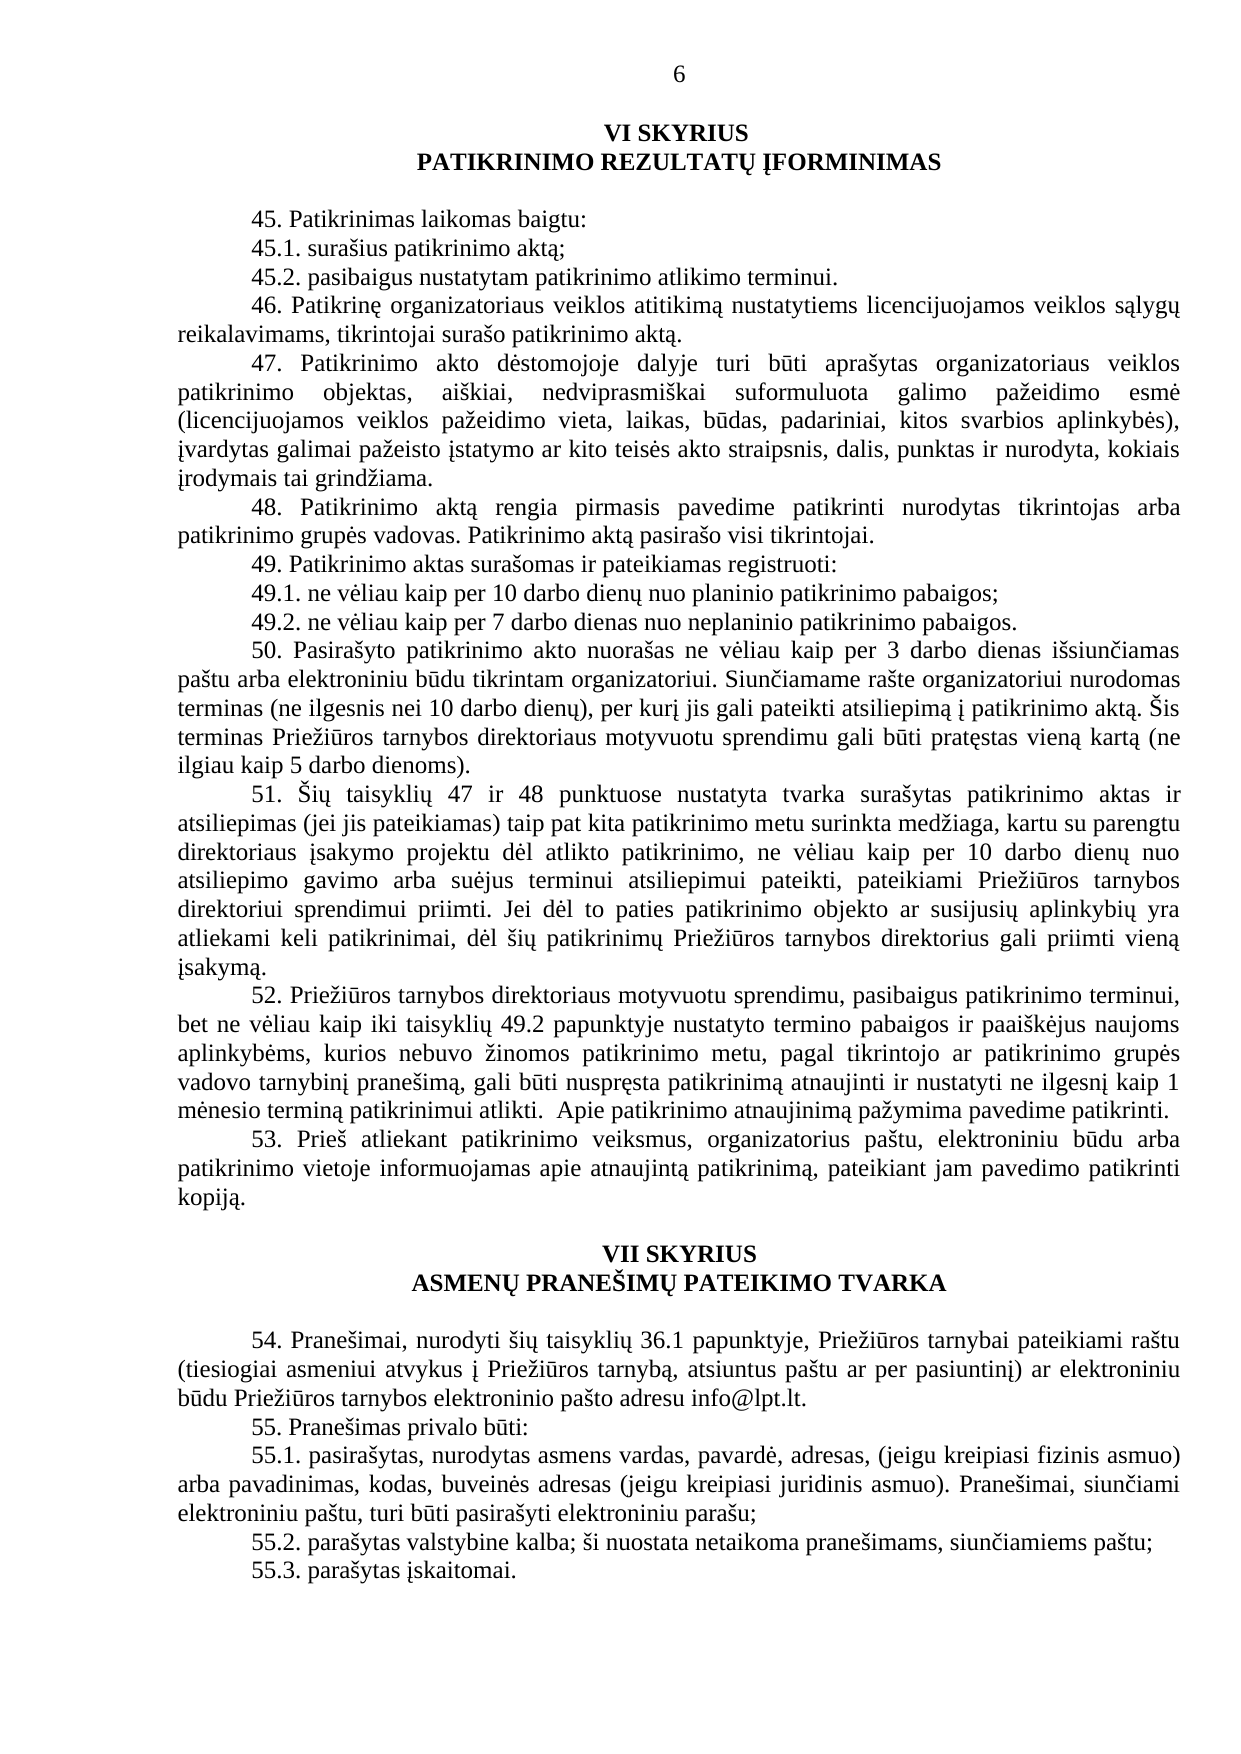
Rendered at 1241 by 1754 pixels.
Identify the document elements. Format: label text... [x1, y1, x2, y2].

text 55.2. parašytas valstybine kalba; ši nuostata netaikoma pranešimams, siunčiamiems paštu; [177, 1527, 1181, 1556]
text 45.2. pasibaigus nustatytam patikrinimo atlikimo terminui. [177, 262, 1181, 291]
text 48. Patikrinimo aktą rengia pirmasis pavedime patikrinti nurodytas tikrintojas arba patikrinimo grupės vadovas. Patikrinimo aktą pasirašo visi tikrintojai. [177, 492, 1181, 549]
text PATIKRINIMO REZULTATŲ ĮFORMINIMAS [177, 147, 1181, 176]
text 53. Prieš atliekant patikrinimo veiksmus, organizatorius paštu, elektroniniu būdu arba patikrinimo vietoje informuojamas apie atnaujintą patikrinimą, pateikiant jam pavedimo patikrinti kopiją. [177, 1124, 1181, 1211]
text 55.3. parašytas įskaitomai. [177, 1556, 1181, 1584]
text 45. Patikrinimas laikomas baigtu: [177, 204, 1181, 233]
text 54. Pranešimai, nurodyti šių taisyklių 36.1 papunktyje, Priežiūros tarnybai pateikiami raštu (tiesiogiai asmeniui atvykus į Priežiūros tarnybą, atsiuntus paštu ar per pasiuntinį) ar elektroniniu būdu Priežiūros tarnybos elektroninio pašto adresu info@lpt.lt. [177, 1326, 1181, 1412]
text 55.1. pasirašytas, nurodytas asmens vardas, pavardė, adresas, (jeigu kreipiasi fizinis asmuo) arba pavadinimas, kodas, buveinės adresas (jeigu kreipiasi juridinis asmuo). Pranešimai, siunčiami elektroniniu paštu, turi būti pasirašyti elektroniniu parašu; [177, 1441, 1181, 1527]
text 45.1. surašius patikrinimo aktą; [177, 233, 1181, 262]
text 49.1. ne vėliau kaip per 10 darbo dienų nuo planinio patikrinimo pabaigos; [177, 578, 1181, 607]
text 49. Patikrinimo aktas surašomas ir pateikiamas registruoti: [177, 549, 1181, 578]
text 46. Patikrinę organizatoriaus veiklos atitikimą nustatytiems licencijuojamos veiklos sąlygų reikalavimams, tikrintojai surašo patikrinimo aktą. [177, 291, 1181, 348]
text 51. Šių taisyklių 47 ir 48 punktuose nustatyta tvarka surašytas patikrinimo aktas ir atsiliepimas (jei jis pateikiamas) taip pat kita patikrinimo metu surinkta medžiaga, kartu su parengtu direktoriaus įsakymo projektu dėl atlikto patikrinimo, ne vėliau kaip per 10 darbo dienų nuo atsiliepimo gavimo arba suėjus terminui atsiliepimui pateikti, pateikiami Priežiūros tarnybos direktoriui sprendimui priimti. Jei dėl to paties patikrinimo objekto ar susijusių aplinkybių yra atliekami keli patikrinimai, dėl šių patikrinimų Priežiūros tarnybos direktorius gali priimti vieną įsakymą. [177, 779, 1181, 981]
text ASMENŲ PRANEŠIMŲ PATEIKIMO TVARKA [177, 1268, 1181, 1297]
text 47. Patikrinimo akto dėstomojoje dalyje turi būti aprašytas organizatoriaus veiklos patikrinimo objektas, aiškiai, nedviprasmiškai suformuluota galimo pažeidimo esmė (licencijuojamos veiklos pažeidimo vieta, laikas, būdas, padariniai, kitos svarbios aplinkybės), įvardytas galimai pažeisto įstatymo ar kito teisės akto straipsnis, dalis, punktas ir nurodyta, kokiais įrodymais tai grindžiama. [177, 348, 1181, 492]
text 50. Pasirašyto patikrinimo akto nuorašas ne vėliau kaip per 3 darbo dienas išsiunčiamas paštu arba elektroniniu būdu tikrintam organizatoriui. Siunčiamame rašte organizatoriui nurodomas terminas (ne ilgesnis nei 10 darbo dienų), per kurį jis gali pateikti atsiliepimą į patikrinimo aktą. Šis terminas Priežiūros tarnybos direktoriaus motyvuotu sprendimu gali būti pratęstas vieną kartą (ne ilgiau kaip 5 darbo dienoms). [177, 636, 1181, 779]
text VII SKYRIUS [177, 1239, 1181, 1268]
text 55. Pranešimas privalo būti: [177, 1412, 1181, 1441]
text 52. Priežiūros tarnybos direktoriaus motyvuotu sprendimu, pasibaigus patikrinimo terminui, bet ne vėliau kaip iki taisyklių 49.2 papunktyje nustatyto termino pabaigos ir paaiškėjus naujoms aplinkybėms, kurios nebuvo žinomos patikrinimo metu, pagal tikrintojo ar patikrinimo grupės vadovo tarnybinį pranešimą, gali būti nuspręsta patikrinimą atnaujinti ir nustatyti ne ilgesnį kaip 1 mėnesio terminą patikrinimui atlikti. Apie patikrinimo atnaujinimą pažymima pavedime patikrinti. [177, 981, 1181, 1124]
text 49.2. ne vėliau kaip per 7 darbo dienas nuo neplaninio patikrinimo pabaigos. [177, 607, 1181, 636]
text VI SKYRIUS [177, 118, 1181, 147]
